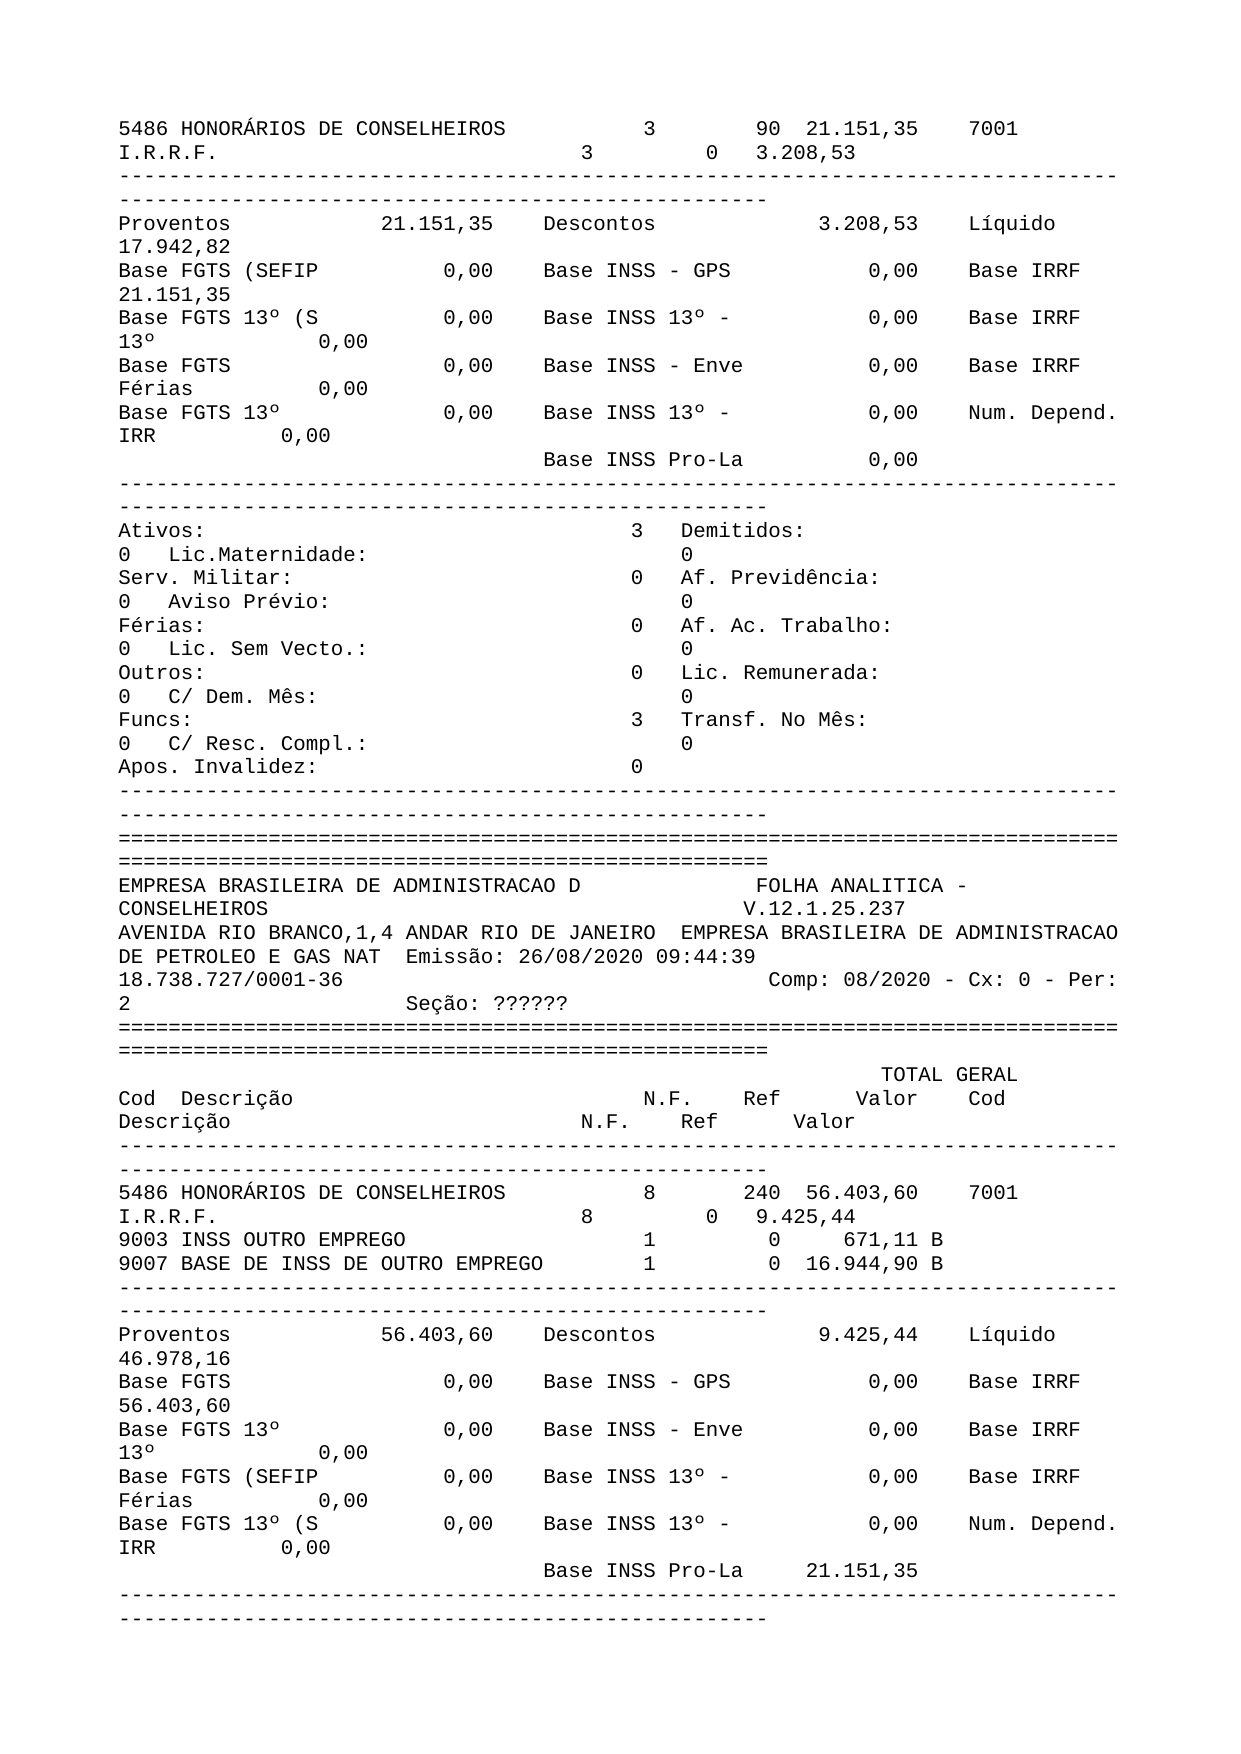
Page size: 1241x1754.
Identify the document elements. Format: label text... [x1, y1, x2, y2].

text ------------------------------------------------------------------------------------------------------------------------------------ [118, 780, 1122, 827]
text Base FGTS 13º (S 0,00 Base INSS 13º - 0,00 Num. Depend. IRR 0,00 [118, 1513, 1122, 1561]
text Apos. Invalidez: 0 [118, 757, 1122, 780]
text Base INSS Pro-La 21.151,35 [118, 1561, 1122, 1584]
text ==================================================================================================================================== [118, 827, 1122, 875]
text Serv. Militar: 0 Af. Previdência: 0 Aviso Prévio: 0 [118, 567, 1122, 615]
text Férias: 0 Af. Ac. Trabalho: 0 Lic. Sem Vecto.: 0 [118, 615, 1122, 662]
text EMPRESA BRASILEIRA DE ADMINISTRACAO D FOLHA ANALITICA - CONSELHEIROS V.12.1.25.237 [118, 875, 1122, 922]
text 9003 INSS OUTRO EMPREGO 1 0 671,11 B [118, 1229, 1122, 1253]
text ------------------------------------------------------------------------------------------------------------------------------------ [118, 1277, 1122, 1324]
text 18.738.727/0001-36 Comp: 08/2020 - Cx: 0 - Per: 2 Seção: ?????? [118, 969, 1122, 1017]
text Base FGTS 13º 0,00 Base INSS 13º - 0,00 Num. Depend. IRR 0,00 [118, 402, 1122, 449]
text Base FGTS 0,00 Base INSS - Enve 0,00 Base IRRF Férias 0,00 [118, 354, 1122, 402]
text Base FGTS 0,00 Base INSS - GPS 0,00 Base IRRF 56.403,60 [118, 1371, 1122, 1419]
text Ativos: 3 Demitidos: 0 Lic.Maternidade: 0 [118, 520, 1122, 567]
text ------------------------------------------------------------------------------------------------------------------------------------ [118, 473, 1122, 520]
text Cod Descrição N.F. Ref Valor Cod Descrição N.F. Ref Valor [118, 1088, 1122, 1135]
text Proventos 21.151,35 Descontos 3.208,53 Líquido 17.942,82 [118, 213, 1122, 260]
text Outros: 0 Lic. Remunerada: 0 C/ Dem. Mês: 0 [118, 662, 1122, 709]
text Base FGTS 13º 0,00 Base INSS - Enve 0,00 Base IRRF 13º 0,00 [118, 1419, 1122, 1466]
text Funcs: 3 Transf. No Mês: 0 C/ Resc. Compl.: 0 [118, 709, 1122, 757]
text ==================================================================================================================================== [118, 1017, 1122, 1064]
text Base FGTS (SEFIP 0,00 Base INSS - GPS 0,00 Base IRRF 21.151,35 [118, 260, 1122, 307]
text Proventos 56.403,60 Descontos 9.425,44 Líquido 46.978,16 [118, 1324, 1122, 1371]
text 5486 HONORÁRIOS DE CONSELHEIROS 3 90 21.151,35 7001 I.R.R.F. 3 0 3.208,53 [118, 118, 1122, 165]
text 9007 BASE DE INSS DE OUTRO EMPREGO 1 0 16.944,90 B [118, 1253, 1122, 1277]
text AVENIDA RIO BRANCO,1,4 ANDAR RIO DE JANEIRO EMPRESA BRASILEIRA DE ADMINISTRACAO DE PETROLEO E GAS NAT Emissão: 26/08/2020 09:44:39 [118, 922, 1122, 969]
text Base INSS Pro-La 0,00 [118, 449, 1122, 473]
text 5486 HONORÁRIOS DE CONSELHEIROS 8 240 56.403,60 7001 I.R.R.F. 8 0 9.425,44 [118, 1182, 1122, 1229]
text ------------------------------------------------------------------------------------------------------------------------------------ [118, 1135, 1122, 1182]
text Base FGTS 13º (S 0,00 Base INSS 13º - 0,00 Base IRRF 13º 0,00 [118, 307, 1122, 354]
text ------------------------------------------------------------------------------------------------------------------------------------ [118, 165, 1122, 213]
text Base FGTS (SEFIP 0,00 Base INSS 13º - 0,00 Base IRRF Férias 0,00 [118, 1466, 1122, 1513]
text TOTAL GERAL [118, 1064, 1122, 1088]
text ------------------------------------------------------------------------------------------------------------------------------------ [118, 1584, 1122, 1631]
